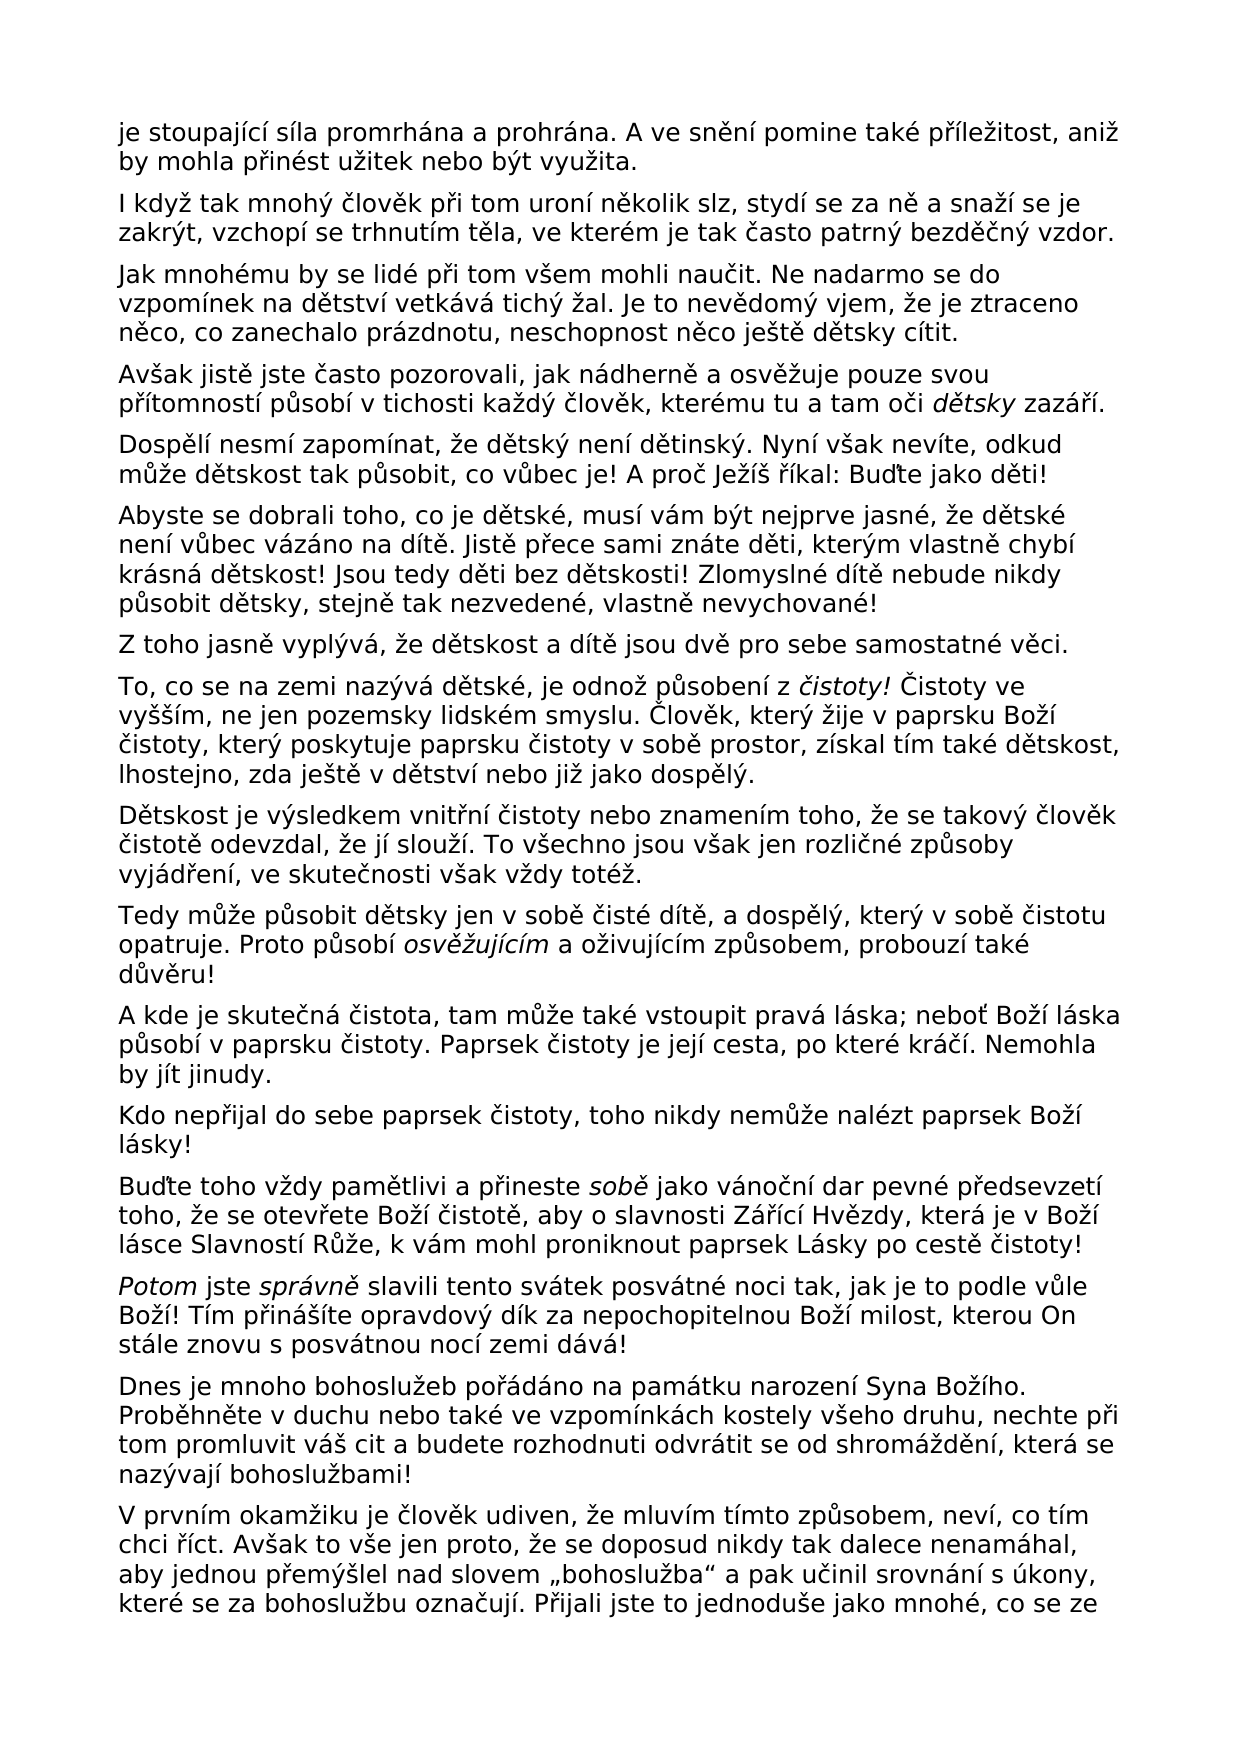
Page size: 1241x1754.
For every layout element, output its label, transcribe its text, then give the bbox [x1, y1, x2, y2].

text Dětskost je výsledkem vnitřní čistoty nebo znamením toho, že se takový člověk čistotě odevzdal, že jí slouží. To všechno jsou však jen rozličné způsoby vyjádření, ve skutečnosti však vždy totéž. [118, 801, 1122, 889]
text V prvním okamžiku je člověk udiven, že mluvím tímto způsobem, neví, co tím chci říct. Avšak to vše jen proto, že se doposud nikdy tak dalece nenamáhal, aby jednou přemýšlel nad slovem „bohoslužba“ a pak učinil srovnání s úkony, které se za bohoslužbu označují. Přijali jste to jednoduše jako mnohé, co se ze [118, 1501, 1122, 1618]
text A kde je skutečná čistota, tam může také vstoupit pravá láska; neboť Boží láska působí v paprsku čistoty. Paprsek čistoty je její cesta, po které kráčí. Nemohla by jít jinudy. [118, 1001, 1122, 1089]
text Dospělí nesmí zapomínat, že dětský není dětinský. Nyní však nevíte, odkud může dětskost tak působit, co vůbec je! A proč Ježíš říkal: Buďte jako děti! [118, 431, 1122, 489]
text Jak mnohému by se lidé při tom všem mohli naučit. Ne nadarmo se do vzpomínek na dětství vetkává tichý žal. Je to nevědomý vjem, že je ztraceno něco, co zanechalo prázdnotu, neschopnost něco ještě dětsky cítit. [118, 260, 1122, 347]
text I když tak mnohý člověk při tom uroní několik slz, stydí se za ně a snaží se je zakrýt, vzchopí se trhnutím těla, ve kterém je tak často patrný bezděčný vzdor. [118, 189, 1122, 247]
text Potom jste správně slavili tento svátek posvátné noci tak, jak je to podle vůle Boží! Tím přinášíte opravdový dík za nepochopitelnou Boží milost, kterou On stále znovu s posvátnou nocí zemi dává! [118, 1272, 1122, 1360]
text Buďte toho vždy pamětlivi a přineste sobě jako vánoční dar pevné předsevzetí toho, že se otevřete Boží čistotě, aby o slavnosti Zářící Hvězdy, která je v Boží lásce Slavností Růže, k vám mohl proniknout paprsek Lásky po cestě čistoty! [118, 1172, 1122, 1260]
text Avšak jistě jste často pozorovali, jak nádherně a osvěžuje pouze svou přítomností působí v tichosti každý člověk, kterému tu a tam oči dětsky zazáří. [118, 360, 1122, 418]
text Tedy může působit dětsky jen v sobě čisté dítě, a dospělý, který v sobě čistotu opatruje. Proto působí osvěžujícím a oživujícím způsobem, probouzí také důvěru! [118, 901, 1122, 989]
text Z toho jasně vyplývá, že dětskost a dítě jsou dvě pro sebe samostatné věci. [118, 631, 1122, 660]
text je stoupající síla promrhána a prohrána. A ve snění pomine také příležitost, aniž by mohla přinést užitek nebo být využita. [118, 118, 1122, 176]
text To, co se na zemi nazývá dětské, je odnož působení z čistoty! Čistoty ve vyšším, ne jen pozemsky lidském smyslu. Člověk, který žije v paprsku Boží čistoty, který poskytuje paprsku čistoty v sobě pros­tor, získal tím také dětskost, lhostejno, zda ještě v dětství nebo již jako dospělý. [118, 672, 1122, 789]
text Abyste se dobrali toho, co je dětské, musí vám být nejprve jasné, že dětské není vůbec vázáno na dítě. Jistě přece sami znáte děti, kterým vlastně chybí krásná dětskost! Jsou tedy děti bez dětskosti! Zlomyslné dítě nebude nikdy působit dětsky, stejně tak nezvedené, vlastně nevychované! [118, 501, 1122, 618]
text Kdo nepřijal do sebe paprsek čistoty, toho nikdy nemůže nalézt paprsek Boží lásky! [118, 1101, 1122, 1160]
text Dnes je mnoho bohoslužeb pořádáno na památku narození Syna Božího. Proběhněte v duchu nebo také ve vzpomínkách kostely všeho druhu, nechte při tom promluvit váš cit a budete rozhodnuti odvrátit se od shromáždění, která se nazývají bohoslužbami! [118, 1372, 1122, 1489]
